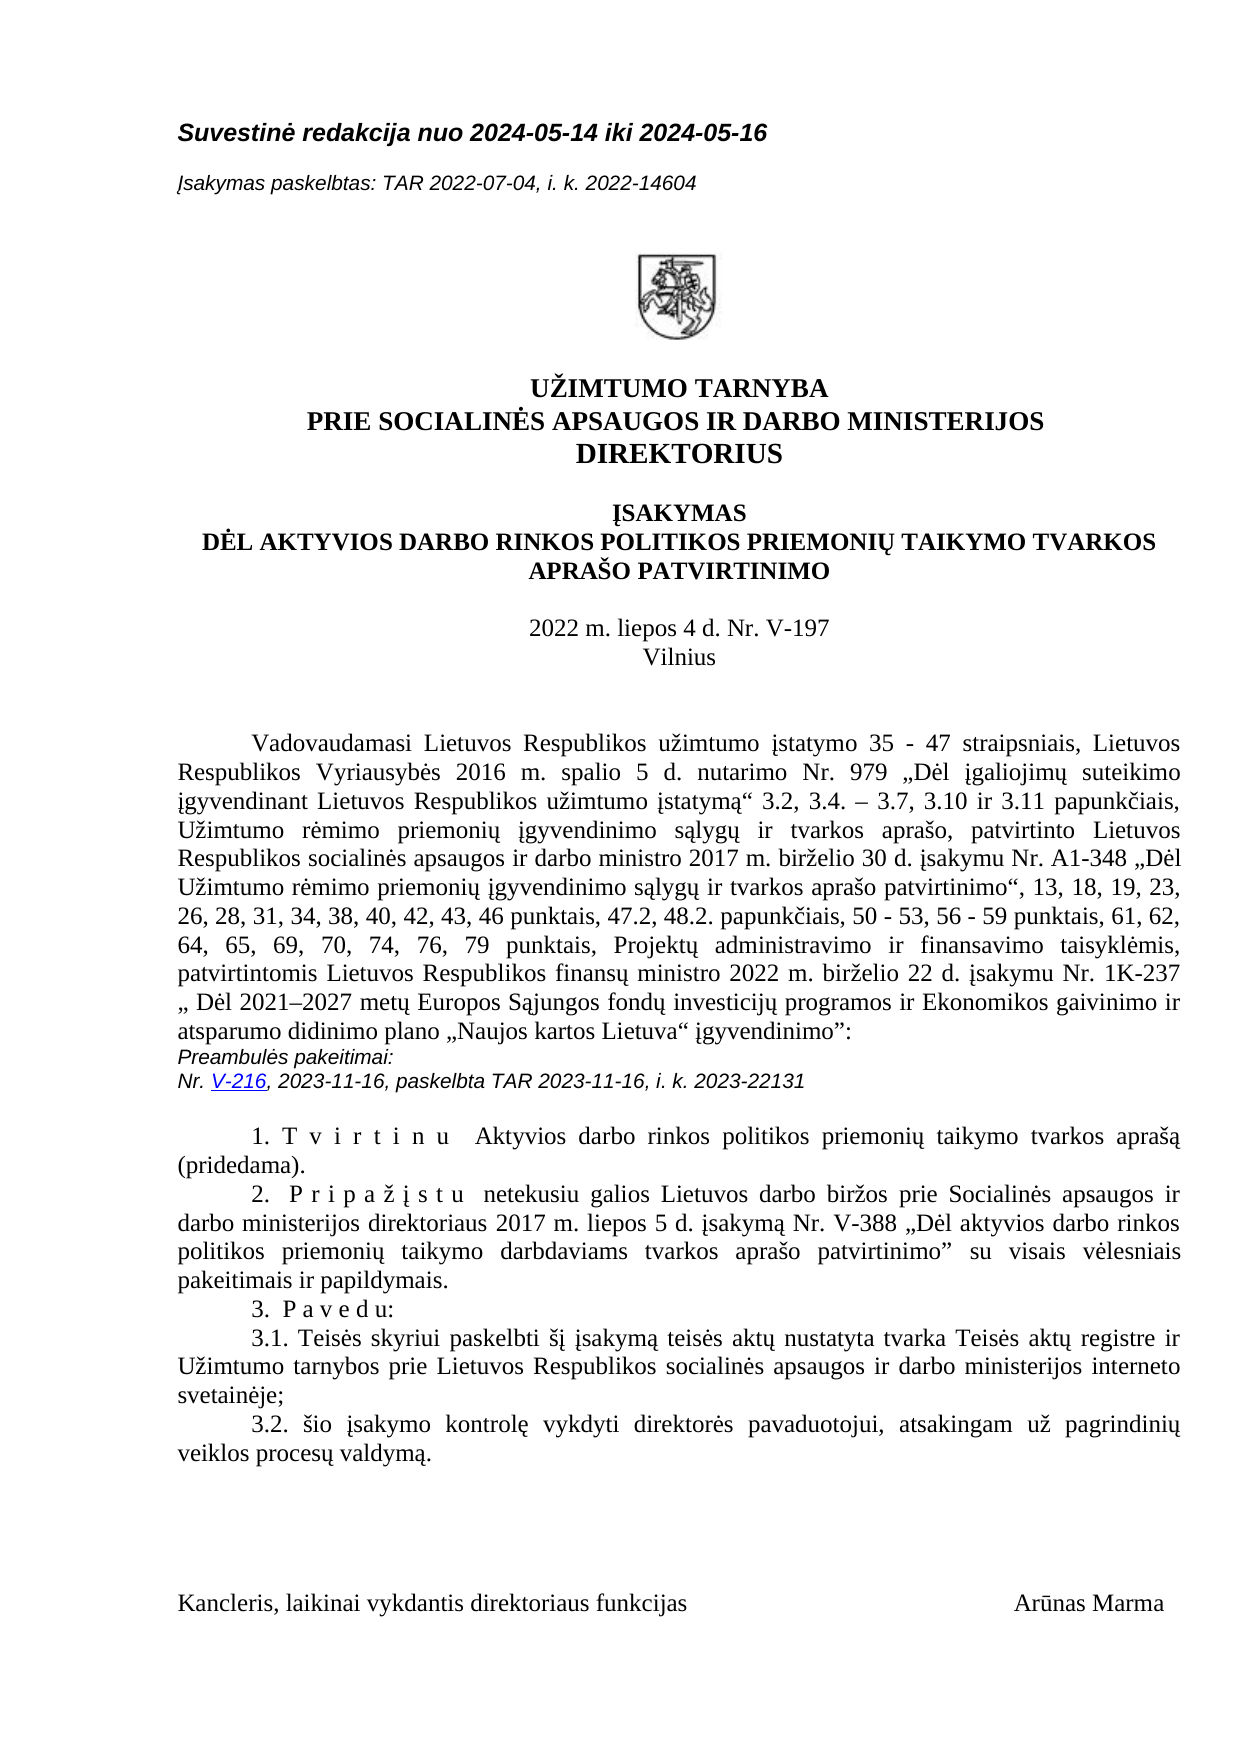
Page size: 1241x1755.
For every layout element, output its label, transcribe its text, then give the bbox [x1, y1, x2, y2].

text Nr. V-216, 2023-11-16, paskelbta TAR 2023-11-16, i. k. 2023-22131 [177, 1069, 1181, 1093]
text 3.2. šio įsakymo kontrolę vykdyti direktorės pavaduotojui, atsakingam už pagrindinių veiklos procesų valdymą. [177, 1409, 1181, 1466]
text DIREKTORIUS [177, 436, 1181, 470]
text ĮSAKYMAS [177, 498, 1181, 527]
text Preambulės pakeitimai: [177, 1045, 1181, 1069]
text 3. P a v e d u: [177, 1294, 1181, 1323]
text PRIE SOCIALINĖS APSAUGOS IR DARBO MINISTERIJOS [177, 405, 1181, 436]
text Įsakymas paskelbtas: TAR 2022-07-04, i. k. 2022-14604 [177, 171, 1181, 195]
text 3.1. Teisės skyriui paskelbti šį įsakymą teisės aktų nustatyta tvarka Teisės aktų registre ir Užimtumo tarnybos prie Lietuvos Respublikos socialinės apsaugos ir darbo ministerijos interneto svetainėje; [177, 1323, 1181, 1409]
text 2. Pripažįstu netekusiu galios Lietuvos darbo biržos prie Socialinės apsaugos ir darbo ministerijos direktoriaus 2017 m. liepos 5 d. įsakymą Nr. V-388 „Dėl aktyvios darbo rinkos politikos priemonių taikymo darbdaviams tvarkos aprašo patvirtinimo” su visais vėlesniais pakeitimais ir papildymais. [177, 1179, 1181, 1294]
text Suvestinė redakcija nuo 2024-05-14 iki 2024-05-16 [177, 118, 1181, 147]
text Vilnius [177, 642, 1181, 671]
text Vadovaudamasi Lietuvos Respublikos užimtumo įstatymo 35 - 47 straipsniais, Lietuvos Respublikos Vyriausybės 2016 m. spalio 5 d. nutarimo Nr. 979 „Dėl įgaliojimų suteikimo įgyvendinant Lietuvos Respublikos užimtumo įstatymą“ 3.2, 3.4. – 3.7, 3.10 ir 3.11 papunkčiais, Užimtumo rėmimo priemonių įgyvendinimo sąlygų ir tvarkos aprašo, patvirtinto Lietuvos Respublikos socialinės apsaugos ir darbo ministro 2017 m. birželio 30 d. įsakymu Nr. A1-348 „Dėl Užimtumo rėmimo priemonių įgyvendinimo sąlygų ir tvarkos aprašo patvirtinimo“, 13, 18, 19, 23, 26, 28, 31, 34, 38, 40, 42, 43, 46 punktais, 47.2, 48.2. papunkčiais, 50 - 53, 56 - 59 punktais, 61, 62, 64, 65, 69, 70, 74, 76, 79 punktais, Projektų administravimo ir finansavimo taisyklėmis, patvirtintomis Lietuvos Respublikos finansų ministro 2022 m. birželio 22 d. įsakymu Nr. 1K-237 „ Dėl 2021–2027 metų Europos Sąjungos fondų investicijų programos ir Ekonomikos gaivinimo ir atsparumo didinimo plano „Naujos kartos Lietuva“ įgyvendinimo”: [177, 728, 1181, 1045]
text UŽIMTUMO TARNYBA [177, 372, 1181, 403]
text 2022 m. liepos 4 d. Nr. V-197 [177, 613, 1181, 642]
text 1. T v i r t i n u Aktyvios darbo rinkos politikos priemonių taikymo tvarkos aprašą (pridedama). [177, 1121, 1181, 1179]
text Kancleris, laikinai vykdantis direktoriaus funkcijas Arūnas Marma [177, 1579, 1181, 1616]
text DĖL AKTYVIOS DARBO RINKOS POLITIKOS PRIEMONIŲ TAIKYMO TVARKOS APRAŠO PATVIRTINIMO [177, 527, 1181, 585]
